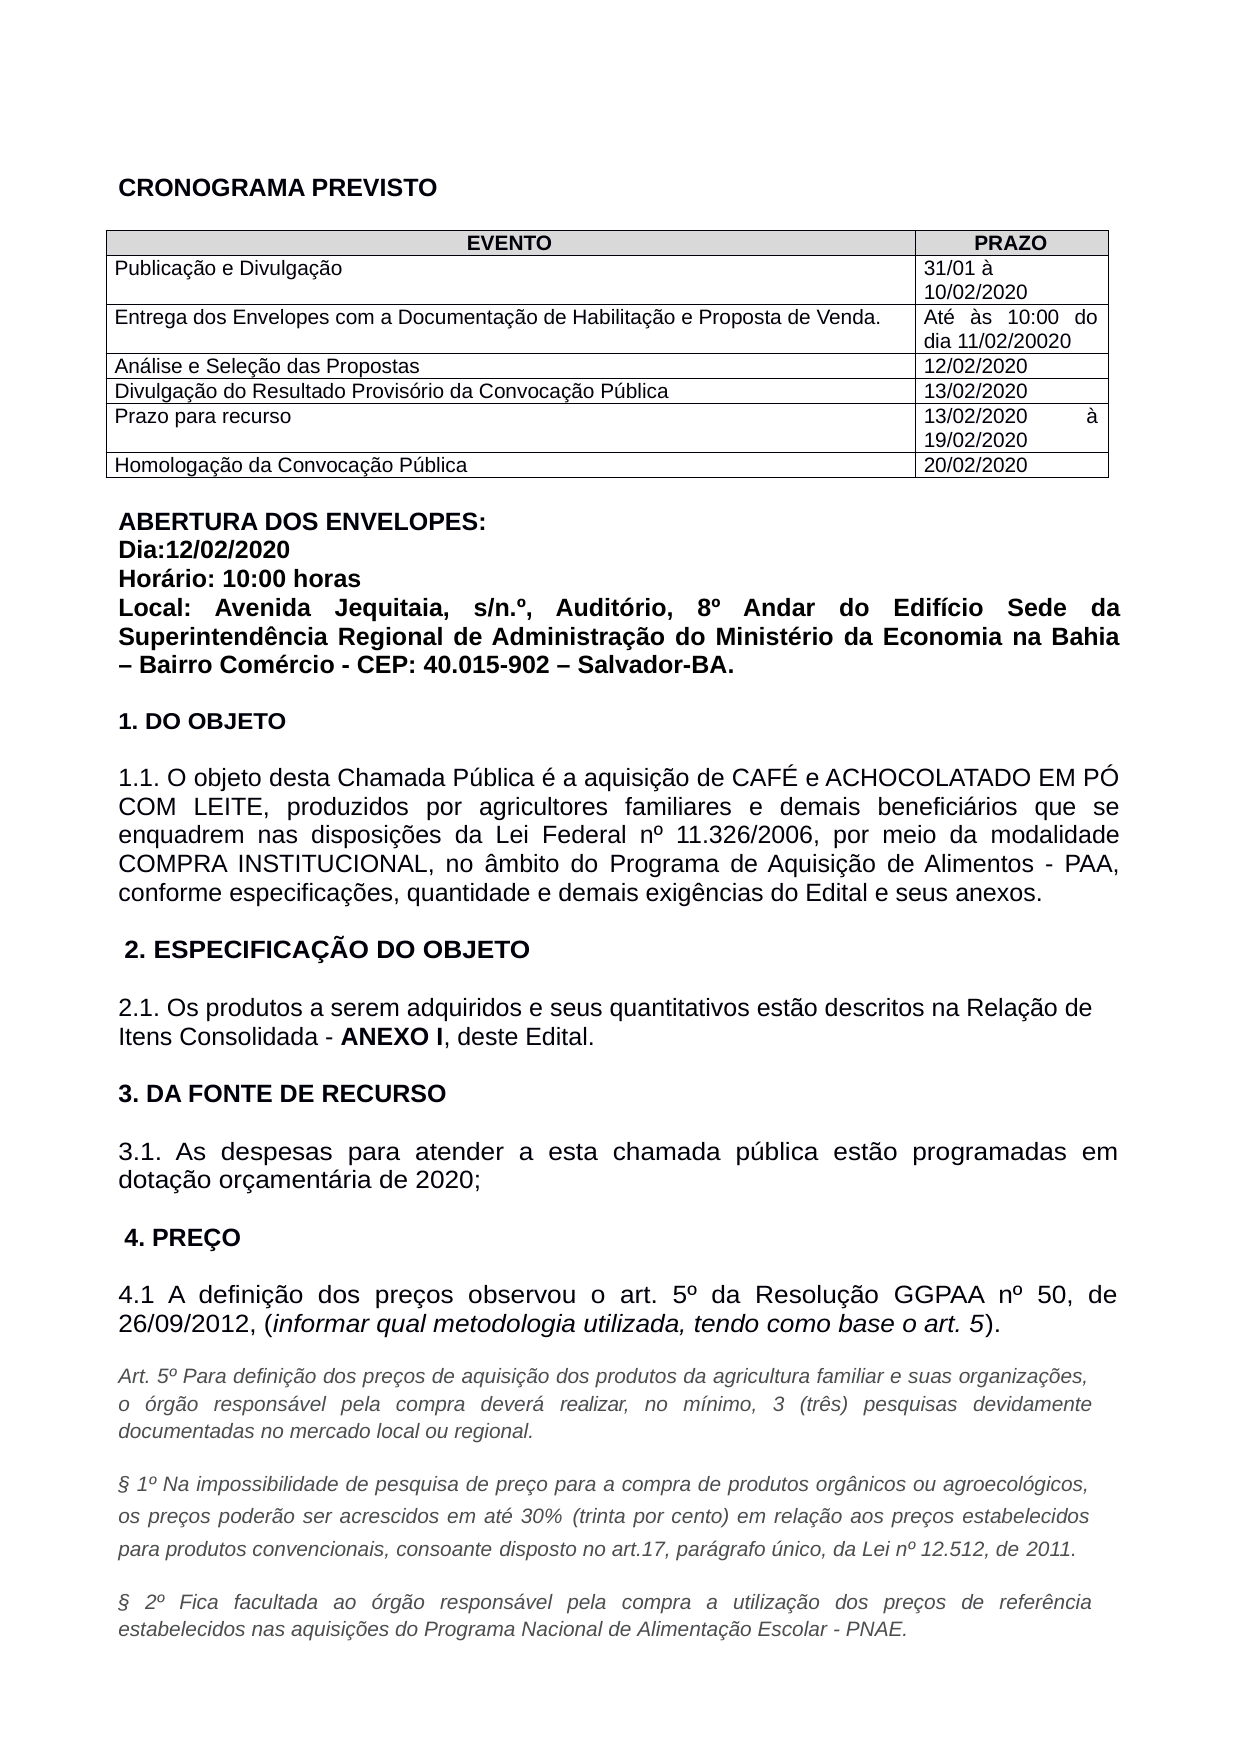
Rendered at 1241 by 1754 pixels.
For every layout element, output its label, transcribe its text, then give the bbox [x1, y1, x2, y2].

text Horário: 10:00 horas [118, 564, 1121, 593]
table_cell 13/02/2020 [916, 379, 1108, 403]
table_cell Até às 10:00 do dia 11/02/20020 [916, 305, 1108, 353]
text 3.1. As despesas para atender a esta chamada pública estão programadas em dotação orçamentária de 2020; [118, 1137, 1120, 1194]
table_header PRAZO [916, 231, 1108, 255]
text 4. PREÇO [124, 1223, 1121, 1252]
table_cell Análise e Seleção das Propostas [107, 354, 915, 378]
text ABERTURA DOS ENVELOPES: [118, 507, 1121, 535]
text 3. DA FONTE DE RECURSO [118, 1079, 1121, 1108]
table_cell Publicação e Divulgação [107, 256, 915, 304]
text CRONOGRAMA PREVISTO [118, 172, 1121, 201]
text Art. 5º Para definição dos preços de aquisição dos produtos da agricultura familiar e suas organizações, o órgão responsável pela compra deverá realizar, no mínimo, 3 (três) pesquisas devidamente documentadas no mercado local ou regional. [118, 1364, 1092, 1443]
table_cell Homologação da Convocação Pública [107, 453, 915, 477]
text 2.1. Os produtos a serem adquiridos e seus quantitativos estão descritos na Relação de Itens Consolidada - ANEXO I, deste Edital. [118, 993, 1121, 1051]
table_cell 12/02/2020 [916, 354, 1108, 378]
table_cell Divulgação do Resultado Provisório da Convocação Pública [107, 379, 915, 403]
text § 2º Fica facultada ao órgão responsável pela compra a utilização dos preços de referência estabelecidos nas aquisições do Programa Nacional de Alimentação Escolar - PNAE. [118, 1590, 1092, 1641]
table_header EVENTO [107, 231, 915, 255]
text 4.1 A definição dos preços observou o art. 5º da Resolução GGPAA nº 50, de 26/09/2012, (informar qual metodologia utilizada, tendo como base o art. 5). [118, 1281, 1120, 1338]
text Local: Avenida Jequitaia, s/n.º, Auditório, 8º Andar do Edifício Sede da Superintendência Regional de Administração do Ministério da Economia na Bahia – Bairro Comércio - CEP: 40.015-902 – Salvador-BA. [118, 593, 1121, 679]
text § 1º Na impossibilidade de pesquisa de preço para a compra de produtos orgânicos ou agroecológicos, os preços poderão ser acrescidos em até 30% (trinta por cento) em relação aos preços estabelecidos para produtos convencionais, consoante disposto no art.17, parágrafo único, da Lei nº 12.512, de 2011. [118, 1472, 1092, 1562]
table_cell 31/01 à 10/02/2020 [916, 256, 1108, 304]
list 1.1. O objeto desta Chamada Pública é a aquisição de CAFÉ e ACHOCOLATADO EM PÓ COM LEITE, produzidos por agricultores familiares e demais beneficiários que se enquadrem nas disposições da Lei Federal nº 11.326/2006, por meio da modalidade COMPRA INSTITUCIONAL, no âmbito do Programa de Aquisição de Alimentos - PAA, conforme especificações, quantidade e demais exigências do Edital e seus anexos. [118, 763, 1121, 907]
text Dia:12/02/2020 [118, 535, 1121, 564]
text 2. ESPECIFICAÇÃO DO OBJETO [124, 936, 1121, 964]
table_cell Entrega dos Envelopes com a Documentação de Habilitação e Proposta de Venda. [107, 305, 915, 353]
text 1. DO OBJETO [118, 708, 1121, 734]
table_cell Prazo para recurso [107, 404, 915, 452]
table_cell 20/02/2020 [916, 453, 1108, 477]
table_cell 13/02/2020 à 19/02/2020 [916, 404, 1108, 452]
